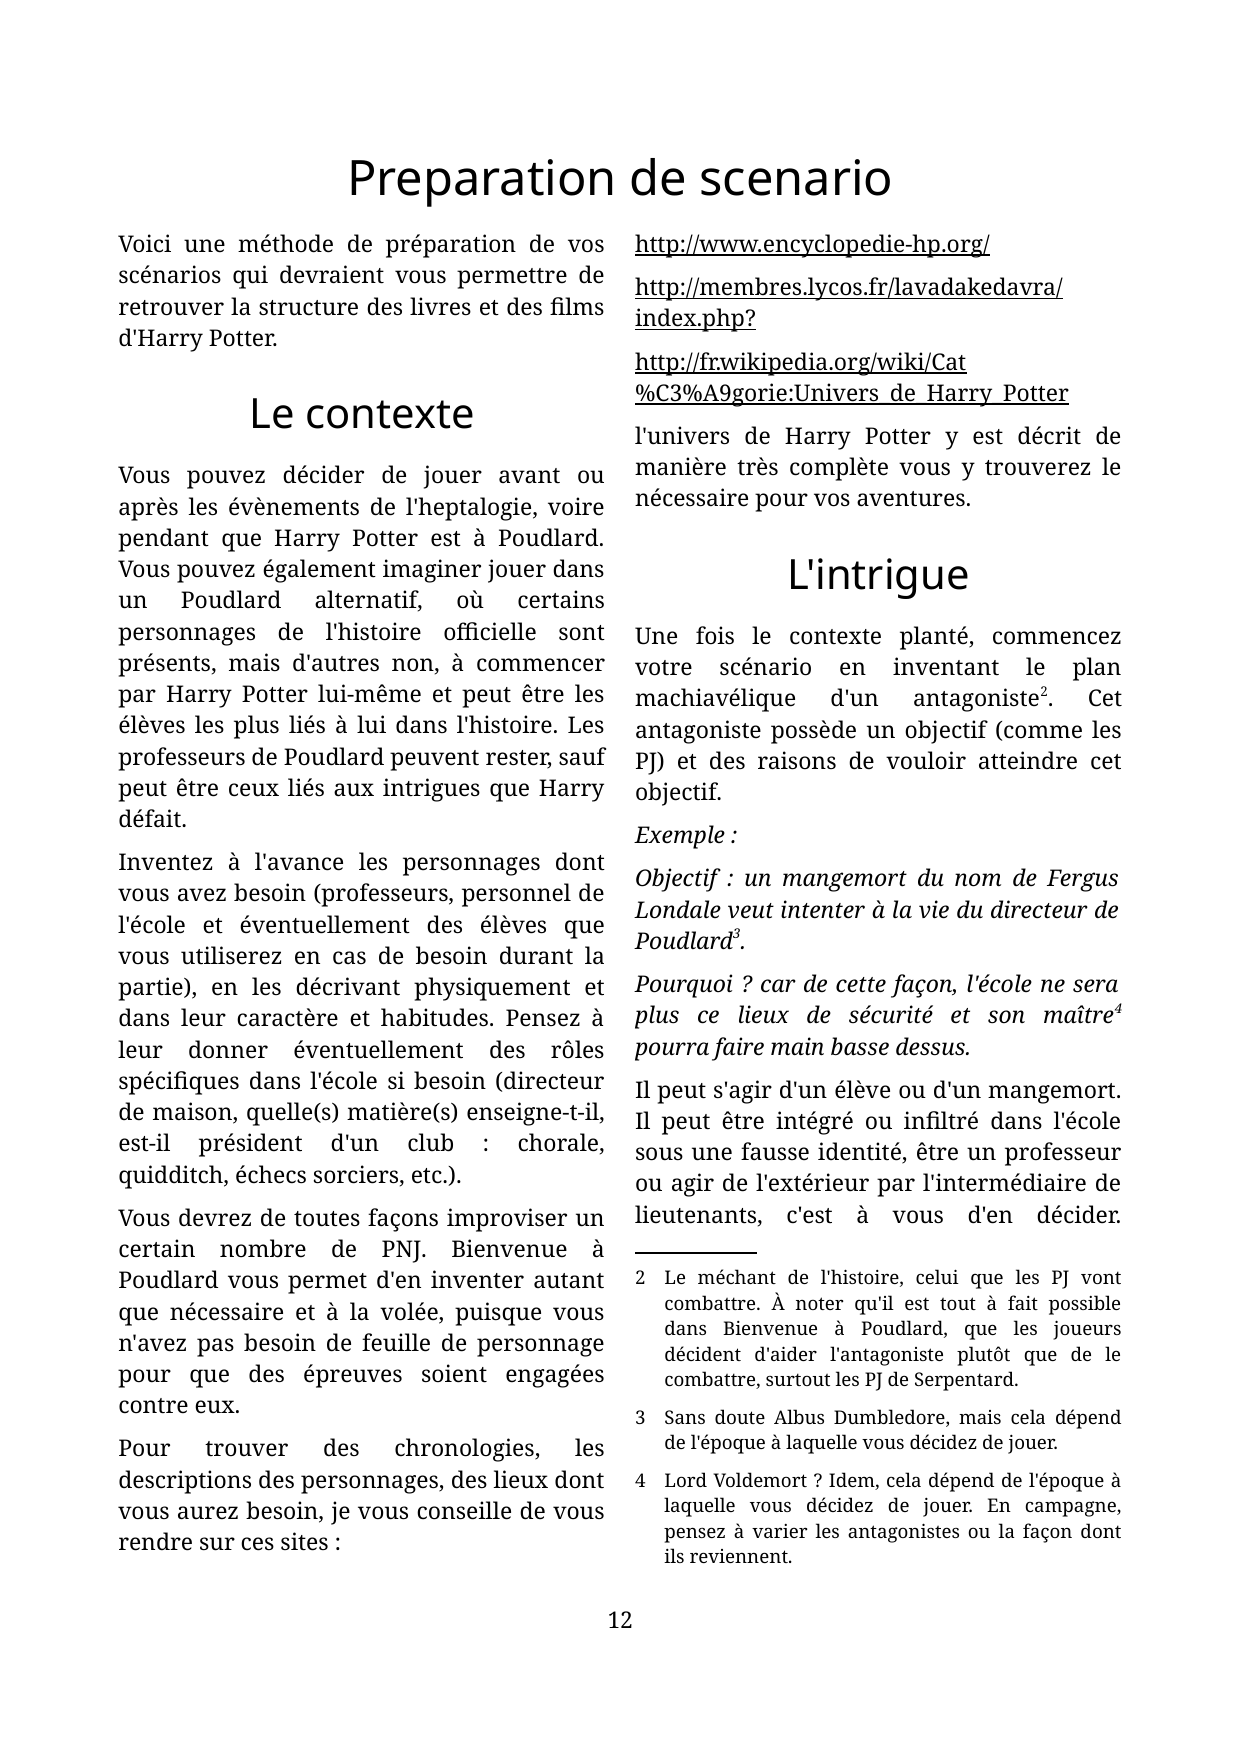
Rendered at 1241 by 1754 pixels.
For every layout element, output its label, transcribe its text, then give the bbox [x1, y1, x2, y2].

text Le méchant de l'histoire, celui que les PJ vont combattre. À noter qu'il est tout à fait possible dans Bienvenue à Poudlard, que les joueurs décident d'aider l'antagoniste plutôt que de le combattre, surtout les PJ de Serpentard. [635, 1264, 1122, 1392]
text Exemple : [635, 819, 1122, 850]
text http://membres.lycos.fr/lavadakedavra/index.php? [635, 271, 1122, 334]
subtitle Le contexte [118, 384, 605, 441]
subtitle Preparation de scenario [118, 143, 1122, 209]
text http://www.encyclopedie-hp.org/ [635, 228, 1122, 259]
text Objectif : un mangemort du nom de Fergus Londale veut intenter à la vie du directeur de Poudlard. [635, 862, 1122, 956]
text Il peut s'agir d'un élève ou d'un mangemort. Il peut être intégré ou infiltré dans l'école sous une fausse identité, être un professeur ou agir de l'extérieur par l'intermédiaire de lieutenants, c'est à vous d'en décider. [635, 1073, 1122, 1230]
text Voici une méthode de préparation de vos scénarios qui devraient vous permettre de retrouver la structure des livres et des films d'Harry Potter. [118, 228, 605, 353]
text Vous devrez de toutes façons improviser un certain nombre de PNJ. Bienvenue à Poudlard vous permet d'en inventer autant que nécessaire et à la volée, puisque vous n'avez pas besoin de feuille de personnage pour que des épreuves soient engagées contre eux. [118, 1202, 605, 1420]
text Une fois le contexte planté, commencez votre scénario en inventant le plan machiavélique d'un antagoniste. Cet antagoniste possède un objectif (comme les PJ) et des raisons de vouloir atteindre cet objectif. [635, 620, 1122, 807]
text http://fr.wikipedia.org/wiki/Cat%C3%A9gorie:Univers_de_Harry_Potter [635, 346, 1122, 408]
text l'univers de Harry Potter y est décrit de manière très complète vous y trouverez le nécessaire pour vos aventures. [635, 420, 1122, 514]
subtitle L'intrigue [635, 544, 1122, 601]
text Lord Voldemort ? Idem, cela dépend de l'époque à laquelle vous décidez de jouer. En campagne, pensez à varier les antagonistes ou la façon dont ils reviennent. [635, 1467, 1122, 1569]
text Vous pouvez décider de jouer avant ou après les évènements de l'heptalogie, voire pendant que Harry Potter est à Poudlard. Vous pouvez également imaginer jouer dans un Poudlard alternatif, où certains personnages de l'histoire officielle sont présents, mais d'autres non, à commencer par Harry Potter lui-même et peut être les élèves les plus liés à lui dans l'histoire. Les professeurs de Poudlard peuvent rester, sauf peut être ceux liés aux intrigues que Harry défait. [118, 459, 605, 834]
text Sans doute Albus Dumbledore, mais cela dépend de l'époque à laquelle vous décidez de jouer. [635, 1404, 1122, 1455]
text Pour trouver des chronologies, les descriptions des personnages, des lieux dont vous aurez besoin, je vous conseille de vous rendre sur ces sites : [118, 1432, 605, 1557]
text Inventez à l'avance les personnages dont vous avez besoin (professeurs, personnel de l'école et éventuellement des élèves que vous utiliserez en cas de besoin durant la partie), en les décrivant physiquement et dans leur caractère et habitudes. Pensez à leur donner éventuellement des rôles spécifiques dans l'école si besoin (directeur de maison, quelle(s) matière(s) enseigne-t-il, est-il président d'un club : chorale, quidditch, échecs sorciers, etc.). [118, 846, 605, 1190]
text Pourquoi ? car de cette façon, l'école ne sera plus ce lieux de sécurité et son maître pourra faire main basse dessus. [635, 968, 1122, 1062]
